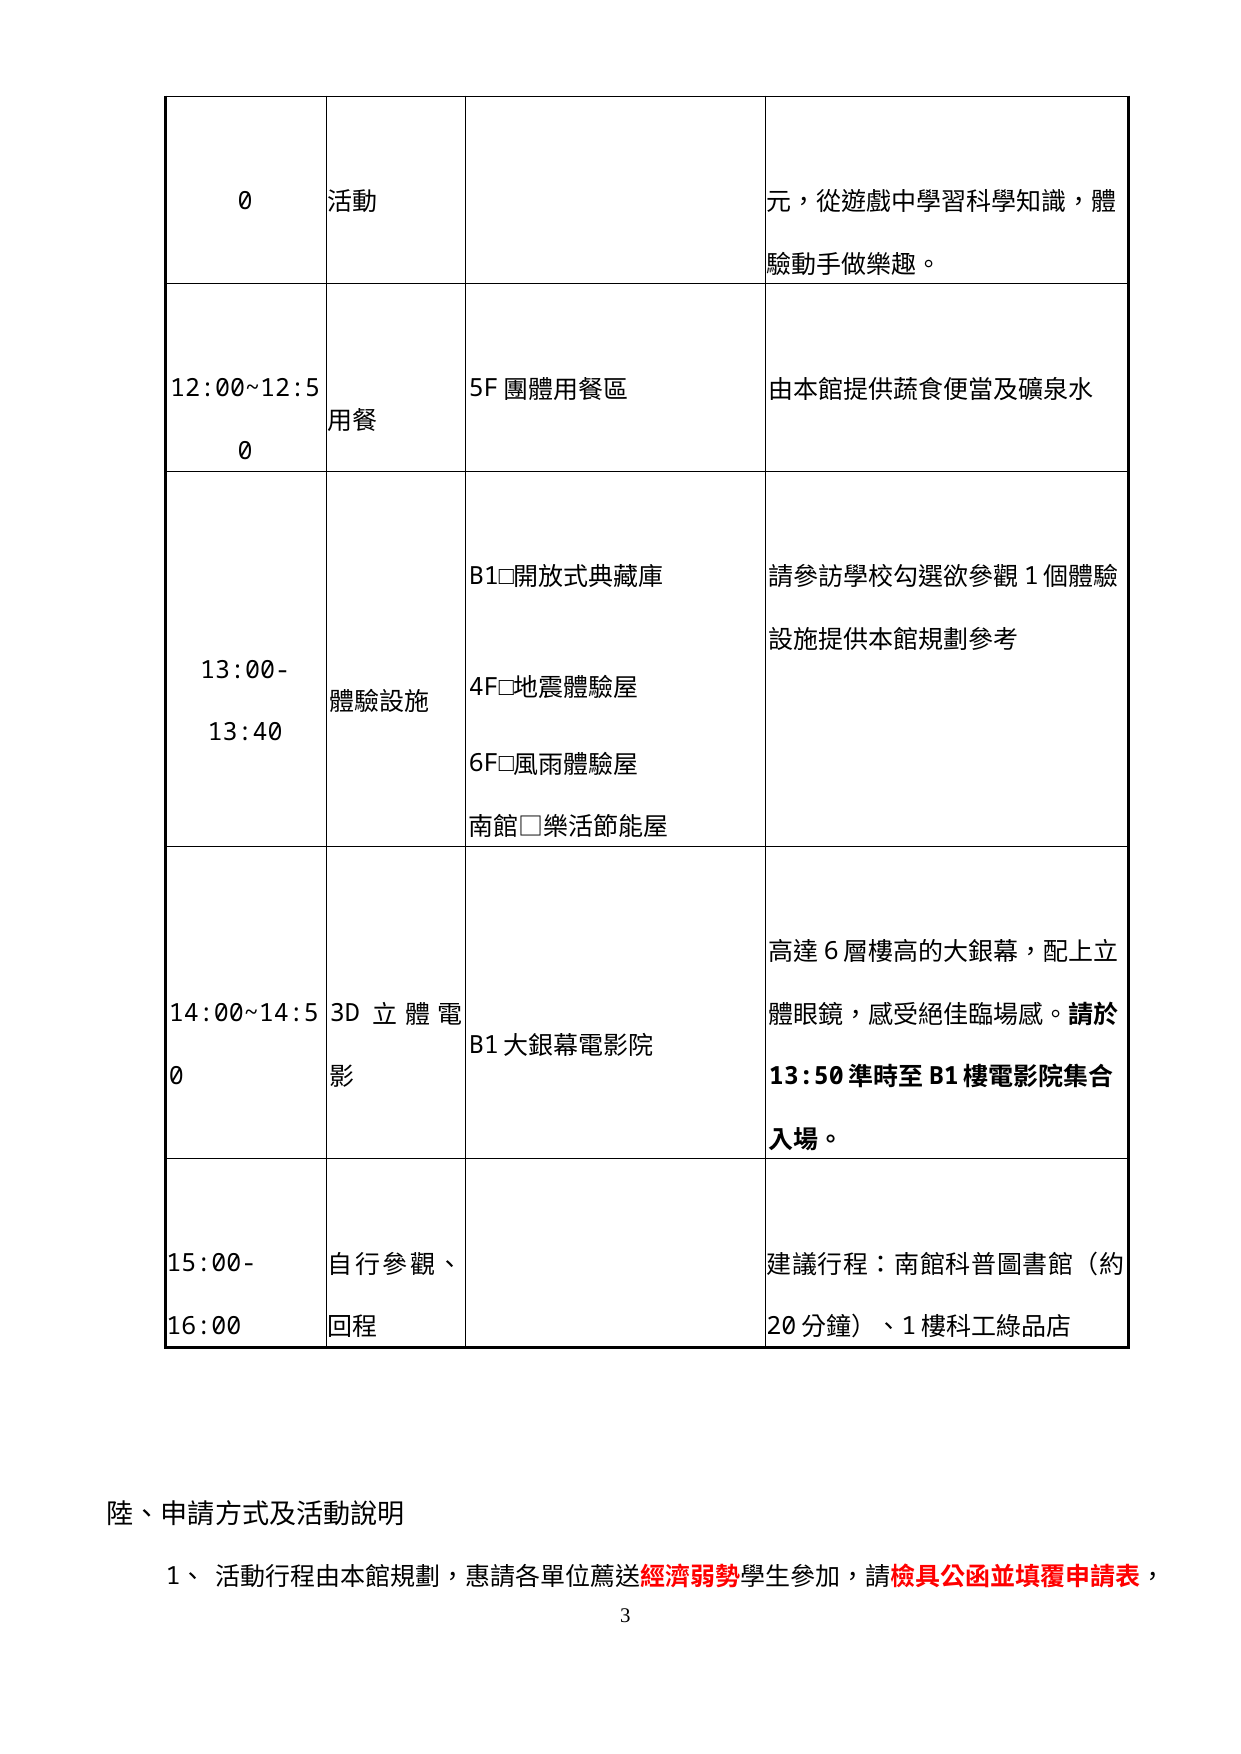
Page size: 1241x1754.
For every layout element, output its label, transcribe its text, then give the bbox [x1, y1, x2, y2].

table_cell 請參訪學校勾選欲參觀1個體驗設施提供本館規劃參考 [766, 472, 1127, 846]
table_cell 活動 [327, 97, 465, 283]
table_cell 體驗設施 [327, 472, 465, 846]
table_cell 由本館提供蔬食便當及礦泉水 [766, 284, 1127, 471]
table_cell 用餐 [327, 284, 465, 471]
table_cell 13:00-13:40 [167, 472, 326, 846]
table_cell 元，從遊戲中學習科學知識，體驗動手做樂趣。 [766, 97, 1127, 283]
table_cell 建議行程：南館科普圖書館（約20分鐘）、1樓科工綠品店 [766, 1159, 1127, 1346]
text 陸、申請方式及活動說明 [106, 1471, 1144, 1533]
table_cell 14:00~14:50 [167, 847, 326, 1158]
table_cell 自行參觀、回程 [327, 1159, 465, 1346]
table_cell [466, 97, 765, 283]
list 活動行程由本館規劃，惠請各單位薦送經濟弱勢學生參加，請檢具公函並填覆申請表，及附參訪學生名單(表格如附件一、附件二)。 [165, 1533, 1144, 1596]
table_cell 3D立體電影 [327, 847, 465, 1158]
table_cell [466, 1159, 765, 1346]
table_cell 15:00-16:00 [167, 1159, 326, 1346]
table_cell 12:00~12:50 [167, 284, 326, 471]
table_cell 高達6層樓高的大銀幕，配上立體眼鏡，感受絕佳臨場感。請於13:50準時至B1樓電影院集合入場。 [766, 847, 1127, 1158]
table_cell 0 [167, 97, 326, 283]
table_cell B1大銀幕電影院 [466, 847, 765, 1158]
table_cell B1□開放式典藏庫 4F□地震體驗屋 6F□風雨體驗屋 南館□樂活節能屋 [466, 472, 765, 846]
table_cell 5F團體用餐區 [466, 284, 765, 471]
